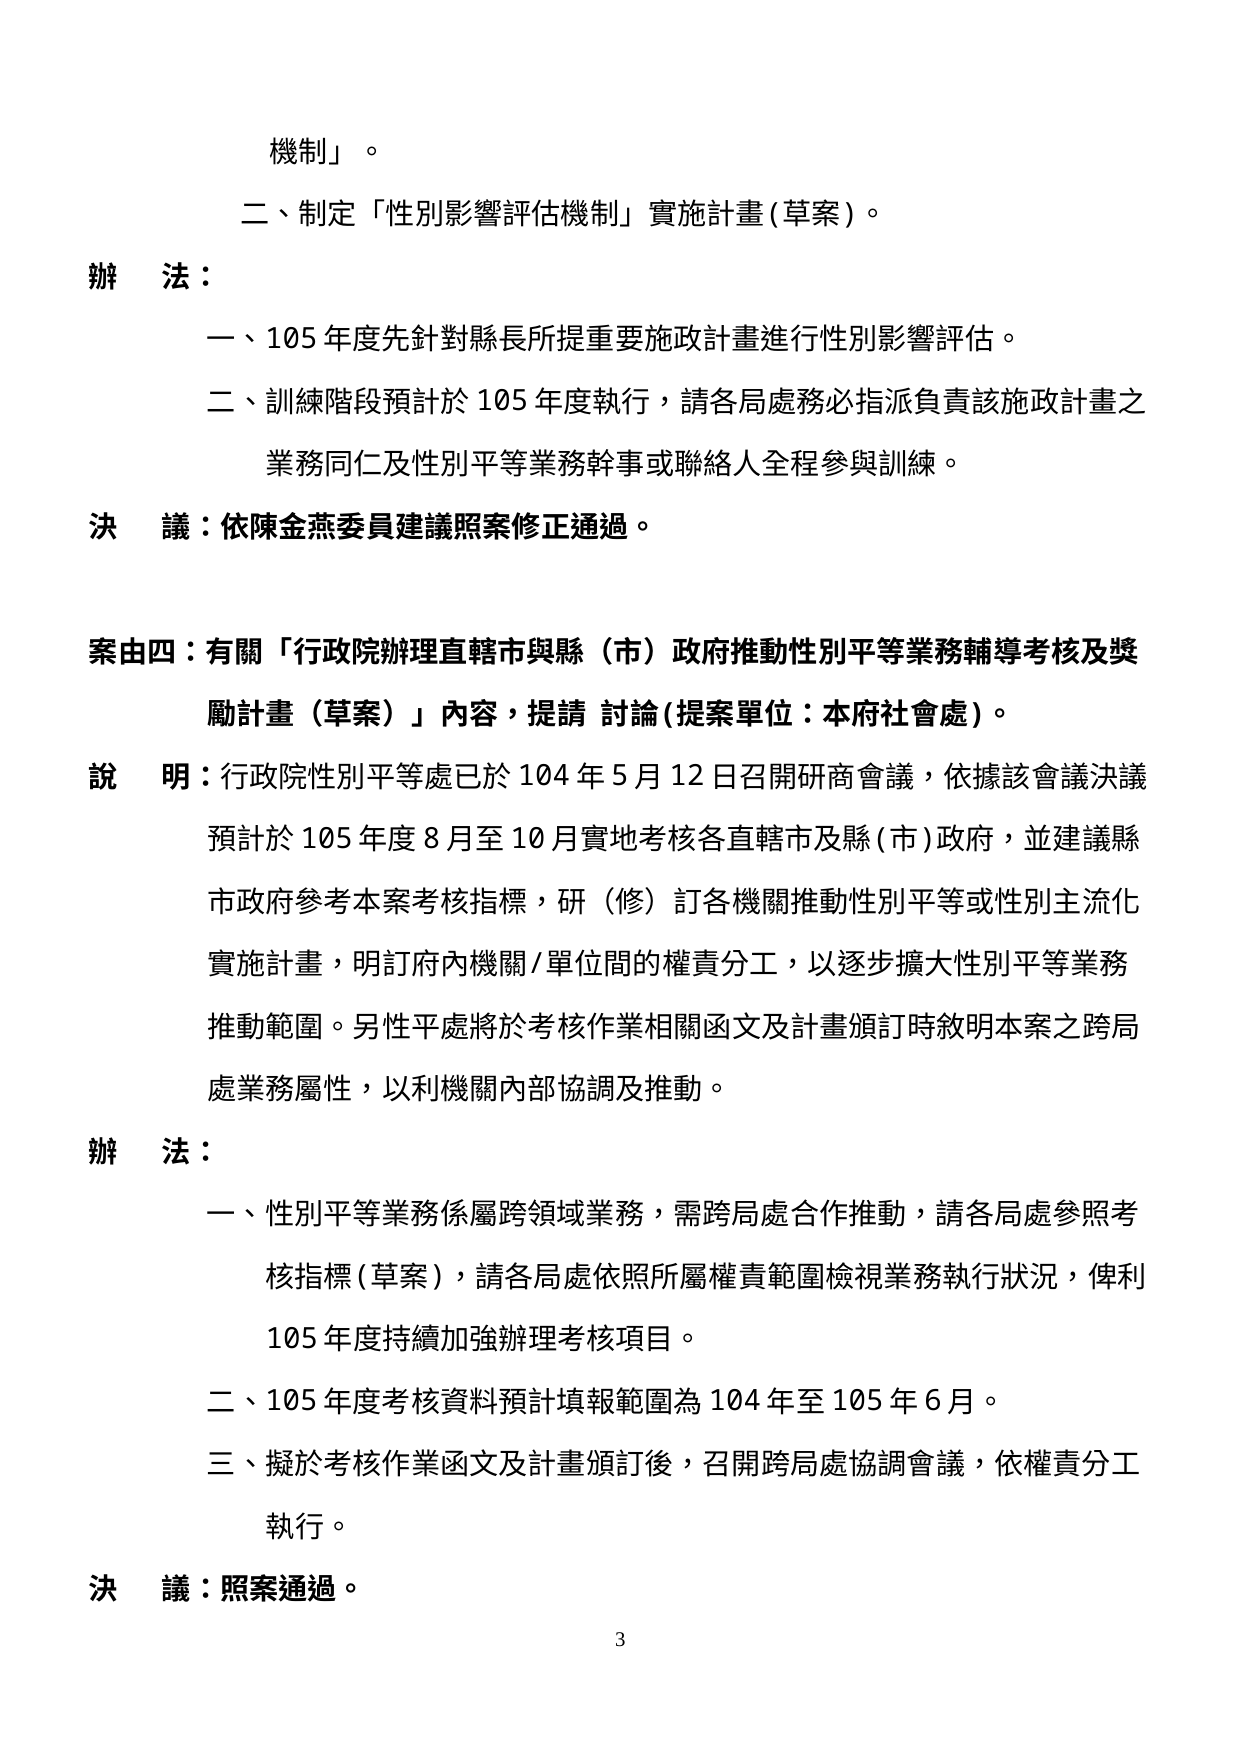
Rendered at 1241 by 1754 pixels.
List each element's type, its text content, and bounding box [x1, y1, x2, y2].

text 決 議：依陳金燕委員建議照案修正通過。 [89, 483, 1152, 545]
text 案由四：有關「行政院辦理直轄市與縣（市）政府推動性別平等業務輔導考核及獎勵計畫（草案）」內容，提請 討論(提案單位：本府社會處)。 [89, 608, 1152, 733]
text 辦 法： [89, 233, 1152, 295]
text 決 議：照案通過。 [89, 1545, 1152, 1608]
text 說 明：行政院性別平等處已於104年5月12日召開研商會議，依據該會議決議預計於105年度8月至10月實地考核各直轄市及縣(市)政府，並建議縣市政府參考本案考核指標，研（修）訂各機關推動性別平等或性別主流化實施計畫，明訂府內機關/單位間的權責分工，以逐步擴大性別平等業務推動範圍。另性平處將於考核作業相關函文及計畫頒訂時敘明本案之跨局處業務屬性，以利機關內部協調及推動。 [89, 733, 1152, 1108]
text 二、105年度考核資料預計填報範圍為104年至105年6月。 [207, 1358, 1152, 1420]
text 二、制定「性別影響評估機制」實施計畫(草案)。 [30, 170, 1152, 233]
text 一、性別平等業務係屬跨領域業務，需跨局處合作推動，請各局處參照考核指標(草案)，請各局處依照所屬權責範圍檢視業務執行狀況，俾利105年度持續加強辦理考核項目。 [206, 1170, 1152, 1358]
text 辦 法： [89, 1108, 1152, 1170]
text 機制」。 [92, 108, 1152, 170]
text 三、擬於考核作業函文及計畫頒訂後，召開跨局處協調會議，依權責分工執行。 [207, 1420, 1152, 1545]
text 二、 訓練階段預計於105年度執行，請各局處務必指派負責該施政計畫之業務同仁及性別平等業務幹事或聯絡人全程參與訓練。 [207, 358, 1152, 483]
text 一、105年度先針對縣長所提重要施政計畫進行性別影響評估。 [206, 295, 1152, 358]
